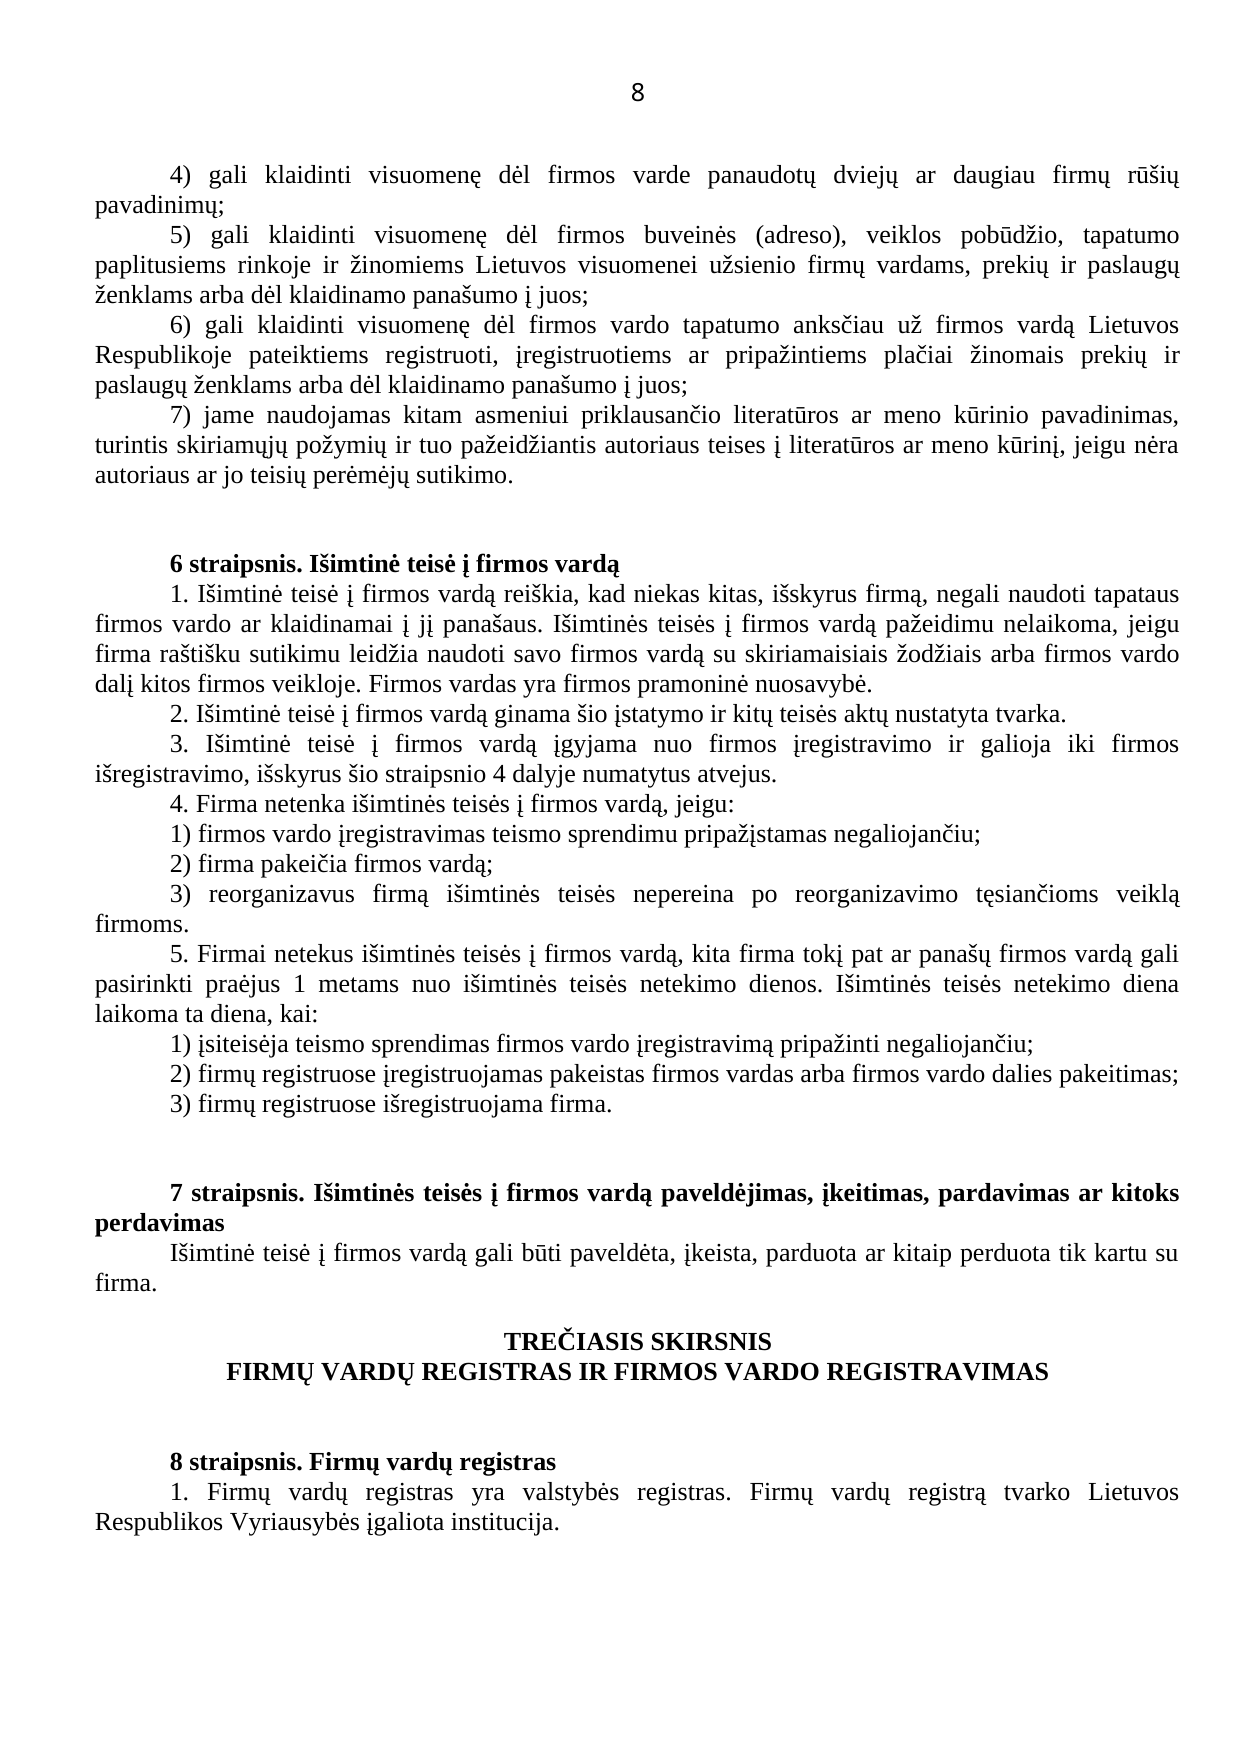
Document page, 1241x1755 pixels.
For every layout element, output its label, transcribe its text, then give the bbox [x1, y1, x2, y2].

text 4. Firma netenka išimtinės teisės į firmos vardą, jeigu: [94, 788, 1181, 818]
text 8 straipsnis. Firmų vardų registras [94, 1446, 1181, 1476]
text 6 straipsnis. Išimtinė teisė į firmos vardą [94, 548, 1181, 578]
text 1. Firmų vardų registras yra valstybės registras. Firmų vardų registrą tvarko Lietuvos Respublikos Vyriausybės įgaliota institucija. [94, 1476, 1181, 1536]
text 5) gali klaidinti visuomenę dėl firmos buveinės (adreso), veiklos pobūdžio, tapatumo paplitusiems rinkoje ir žinomiems Lietuvos visuomenei užsienio firmų vardams, prekių ir paslaugų ženklams arba dėl klaidinamo panašumo į juos; [94, 219, 1181, 309]
text 2) firmų registruose įregistruojamas pakeistas firmos vardas arba firmos vardo dalies pakeitimas; [94, 1058, 1181, 1088]
text 2) firma pakeičia firmos vardą; [94, 848, 1181, 878]
text 7 straipsnis. Išimtinės teisės į firmos vardą paveldėjimas, įkeitimas, pardavimas ar kitoks perdavimas [94, 1177, 1181, 1237]
text FIRMŲ VARDŲ REGISTRAS IR FIRMOS VARDO REGISTRAVIMAS [94, 1356, 1181, 1386]
text 6) gali klaidinti visuomenę dėl firmos vardo tapatumo anksčiau už firmos vardą Lietuvos Respublikoje pateiktiems registruoti, įregistruotiems ar pripažintiems plačiai žinomais prekių ir paslaugų ženklams arba dėl klaidinamo panašumo į juos; [94, 309, 1181, 399]
text 2. Išimtinė teisė į firmos vardą ginama šio įstatymo ir kitų teisės aktų nustatyta tvarka. [94, 698, 1181, 728]
text 1. Išimtinė teisė į firmos vardą reiškia, kad niekas kitas, išskyrus firmą, negali naudoti tapataus firmos vardo ar klaidinamai į jį panašaus. Išimtinės teisės į firmos vardą pažeidimu nelaikoma, jeigu firma raštišku sutikimu leidžia naudoti savo firmos vardą su skiriamaisiais žodžiais arba firmos vardo dalį kitos firmos veikloje. Firmos vardas yra firmos pramoninė nuosavybė. [94, 578, 1181, 698]
text 1) firmos vardo įregistravimas teismo sprendimu pripažįstamas negaliojančiu; [94, 818, 1181, 848]
text TREČIASIS SKIRSNIS [94, 1326, 1181, 1356]
text 3) reorganizavus firmą išimtinės teisės nepereina po reorganizavimo tęsiančioms veiklą firmoms. [94, 878, 1181, 938]
text 5. Firmai netekus išimtinės teisės į firmos vardą, kita firma tokį pat ar panašų firmos vardą gali pasirinkti praėjus 1 metams nuo išimtinės teisės netekimo dienos. Išimtinės teisės netekimo diena laikoma ta diena, kai: [94, 938, 1181, 1028]
text 3. Išimtinė teisė į firmos vardą įgyjama nuo firmos įregistravimo ir galioja iki firmos išregistravimo, išskyrus šio straipsnio 4 dalyje numatytus atvejus. [94, 728, 1181, 788]
text Išimtinė teisė į firmos vardą gali būti paveldėta, įkeista, parduota ar kitaip perduota tik kartu su firma. [94, 1237, 1181, 1297]
text 4) gali klaidinti visuomenę dėl firmos varde panaudotų dviejų ar daugiau firmų rūšių pavadinimų; [94, 159, 1181, 219]
text 1) įsiteisėja teismo sprendimas firmos vardo įregistravimą pripažinti negaliojančiu; [94, 1028, 1181, 1058]
text 3) firmų registruose išregistruojama firma. [94, 1088, 1181, 1118]
text 7) jame naudojamas kitam asmeniui priklausančio literatūros ar meno kūrinio pavadinimas, turintis skiriamųjų požymių ir tuo pažeidžiantis autoriaus teises į literatūros ar meno kūrinį, jeigu nėra autoriaus ar jo teisių perėmėjų sutikimo. [94, 399, 1181, 489]
